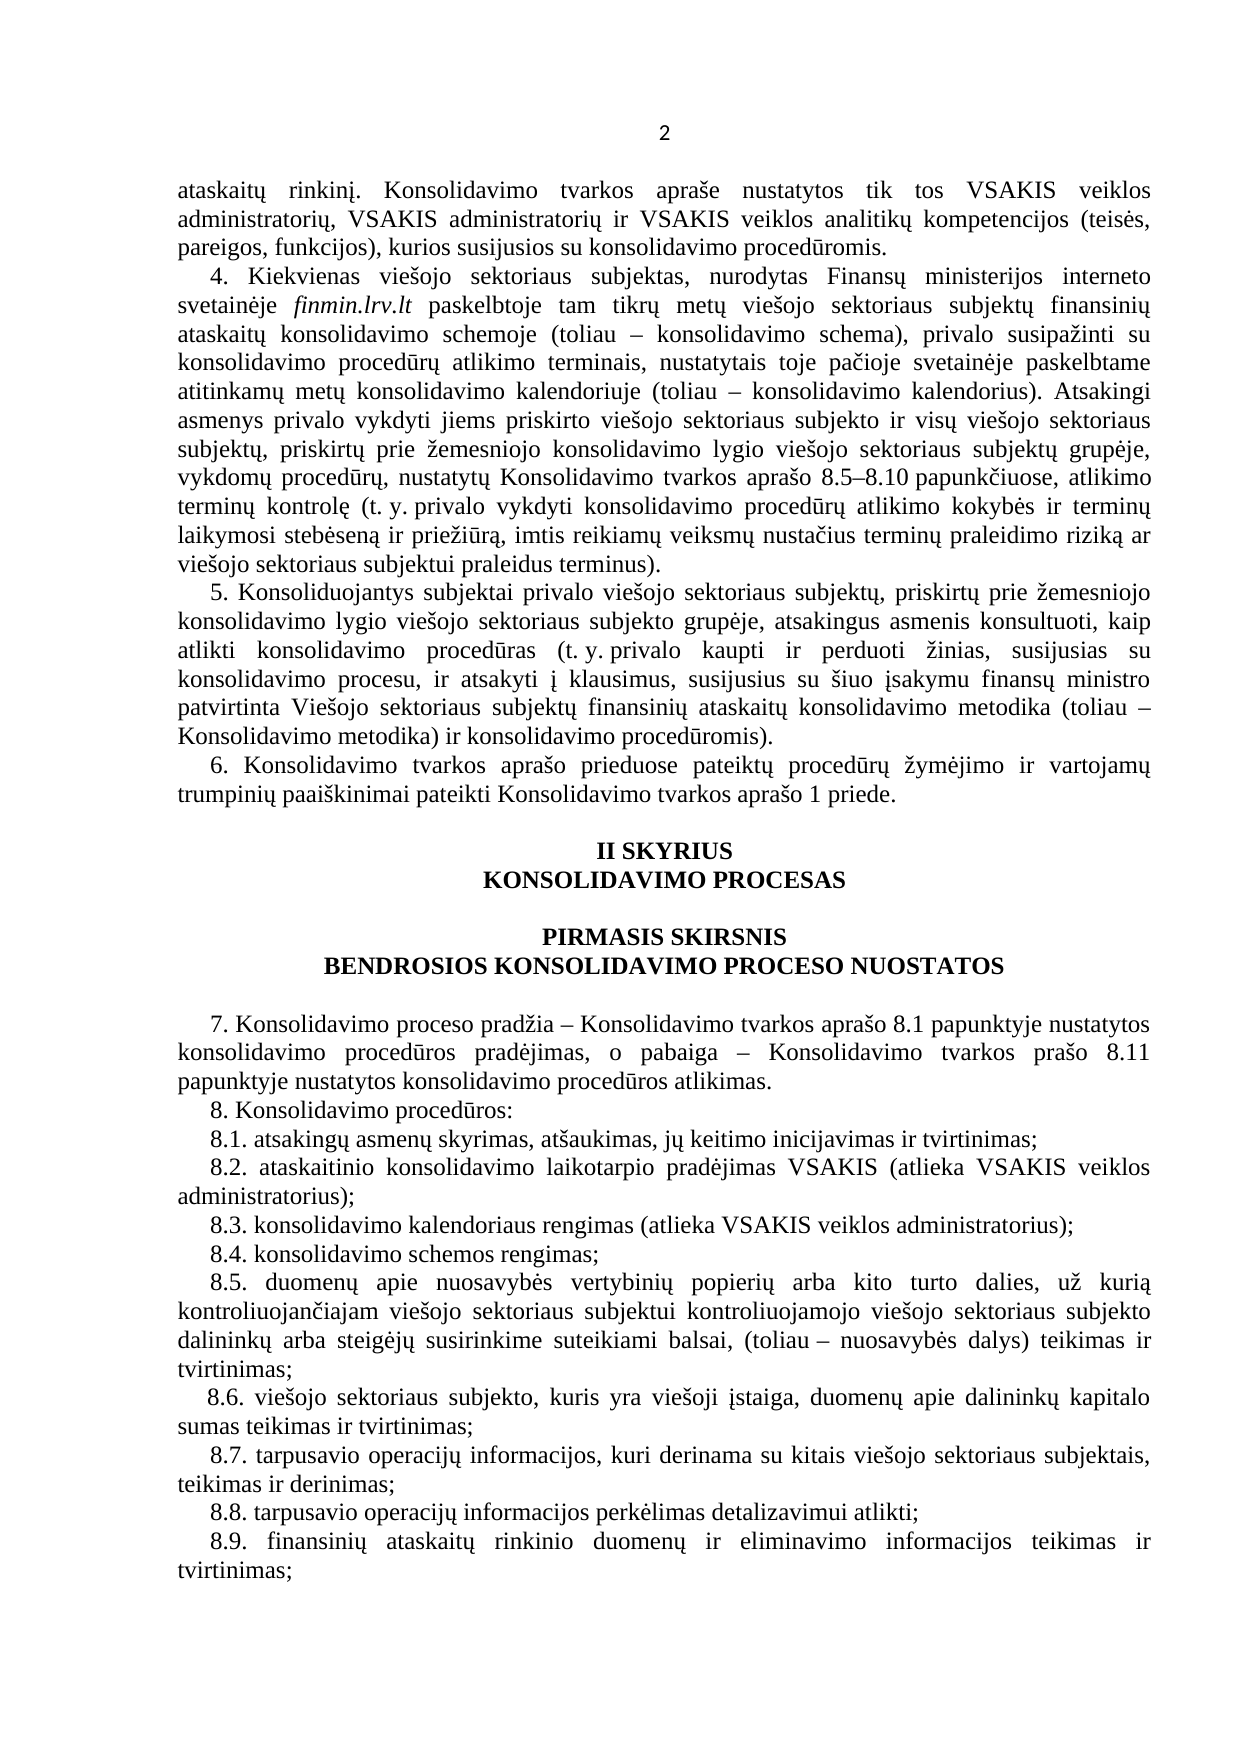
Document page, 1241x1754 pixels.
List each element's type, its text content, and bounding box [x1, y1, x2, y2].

text 8.6. viešojo sektoriaus subjekto, kuris yra viešoji įstaiga, duomenų apie dalininkų kapitalo sumas teikimas ir tvirtinimas; [177, 1382, 1152, 1440]
text 8.1. atsakingų asmenų skyrimas, atšaukimas, jų keitimo inicijavimas ir tvirtinimas; [177, 1124, 1152, 1152]
text 8.4. konsolidavimo schemos rengimas; [177, 1239, 1152, 1267]
text 6. Konsolidavimo tvarkos aprašo prieduose pateiktų procedūrų žymėjimo ir vartojamų trumpinių paaiškinimai pateikti Konsolidavimo tvarkos aprašo 1 priede. [177, 750, 1152, 807]
text 8.5. duomenų apie nuosavybės vertybinių popierių arba kito turto dalies, už kurią kontroliuojančiajam viešojo sektoriaus subjektui kontroliuojamojo viešojo sektoriaus subjekto dalininkų arba steigėjų susirinkime suteikiami balsai, (toliau – nuosavybės dalys) teikimas ir tvirtinimas; [177, 1267, 1152, 1382]
text 8.2. ataskaitinio konsolidavimo laikotarpio pradėjimas VSAKIS (atlieka VSAKIS veiklos administratorius); [177, 1152, 1152, 1210]
text 8.7. tarpusavio operacijų informacijos, kuri derinama su kitais viešojo sektoriaus subjektais, teikimas ir derinimas; [177, 1440, 1152, 1497]
text BENDROSIOS KONSOLIDAVIMO PROCESO NUOSTATOS [177, 951, 1152, 980]
text 7. Konsolidavimo proceso pradžia – Konsolidavimo tvarkos aprašo 8.1 papunktyje nustatytos konsolidavimo procedūros pradėjimas, o pabaiga – Konsolidavimo tvarkos prašo 8.11 papunktyje nustatytos konsolidavimo procedūros atlikimas. [177, 1009, 1152, 1095]
text II skyrius [177, 836, 1152, 865]
text PIRMASIS SKIRSNIS [177, 922, 1152, 951]
text 8.3. konsolidavimo kalendoriaus rengimas (atlieka VSAKIS veiklos administratorius); [177, 1210, 1152, 1239]
text 5. Konsoliduojantys subjektai privalo viešojo sektoriaus subjektų, priskirtų prie žemesniojo konsolidavimo lygio viešojo sektoriaus subjekto grupėje, atsakingus asmenis konsultuoti, kaip atlikti konsolidavimo procedūras (t. y. privalo kaupti ir perduoti žinias, susijusias su konsolidavimo procesu, ir atsakyti į klausimus, susijusius su šiuo įsakymu finansų ministro patvirtinta Viešojo sektoriaus subjektų finansinių ataskaitų konsolidavimo metodika (toliau – Konsolidavimo metodika) ir konsolidavimo procedūromis). [177, 577, 1152, 750]
text 8.9. finansinių ataskaitų rinkinio duomenų ir eliminavimo informacijos teikimas ir tvirtinimas; [177, 1526, 1152, 1584]
text KONSOLIDAVIMO PROCESAS [177, 865, 1152, 894]
text 4. Kiekvienas viešojo sektoriaus subjektas, nurodytas Finansų ministerijos interneto svetainėje finmin.lrv.lt paskelbtoje tam tikrų metų viešojo sektoriaus subjektų finansinių ataskaitų konsolidavimo schemoje (toliau – konsolidavimo schema), privalo susipažinti su konsolidavimo procedūrų atlikimo terminais, nustatytais toje pačioje svetainėje paskelbtame atitinkamų metų konsolidavimo kalendoriuje (toliau – konsolidavimo kalendorius). Atsakingi asmenys privalo vykdyti jiems priskirto viešojo sektoriaus subjekto ir visų viešojo sektoriaus subjektų, priskirtų prie žemesniojo konsolidavimo lygio viešojo sektoriaus subjektų grupėje, vykdomų procedūrų, nustatytų Konsolidavimo tvarkos aprašo 8.5–8.10 papunkčiuose, atlikimo terminų kontrolę (t. y. privalo vykdyti konsolidavimo procedūrų atlikimo kokybės ir terminų laikymosi stebėseną ir priežiūrą, imtis reikiamų veiksmų nustačius terminų praleidimo riziką ar viešojo sektoriaus subjektui praleidus terminus). [177, 261, 1152, 577]
text 8. Konsolidavimo procedūros: [177, 1095, 1152, 1124]
text ataskaitų rinkinį. Konsolidavimo tvarkos apraše nustatytos tik tos VSAKIS veiklos administratorių, VSAKIS administratorių ir VSAKIS veiklos analitikų kompetencijos (teisės, pareigos, funkcijos), kurios susijusios su konsolidavimo procedūromis. [177, 175, 1152, 261]
text 8.8. tarpusavio operacijų informacijos perkėlimas detalizavimui atlikti; [177, 1497, 1152, 1526]
